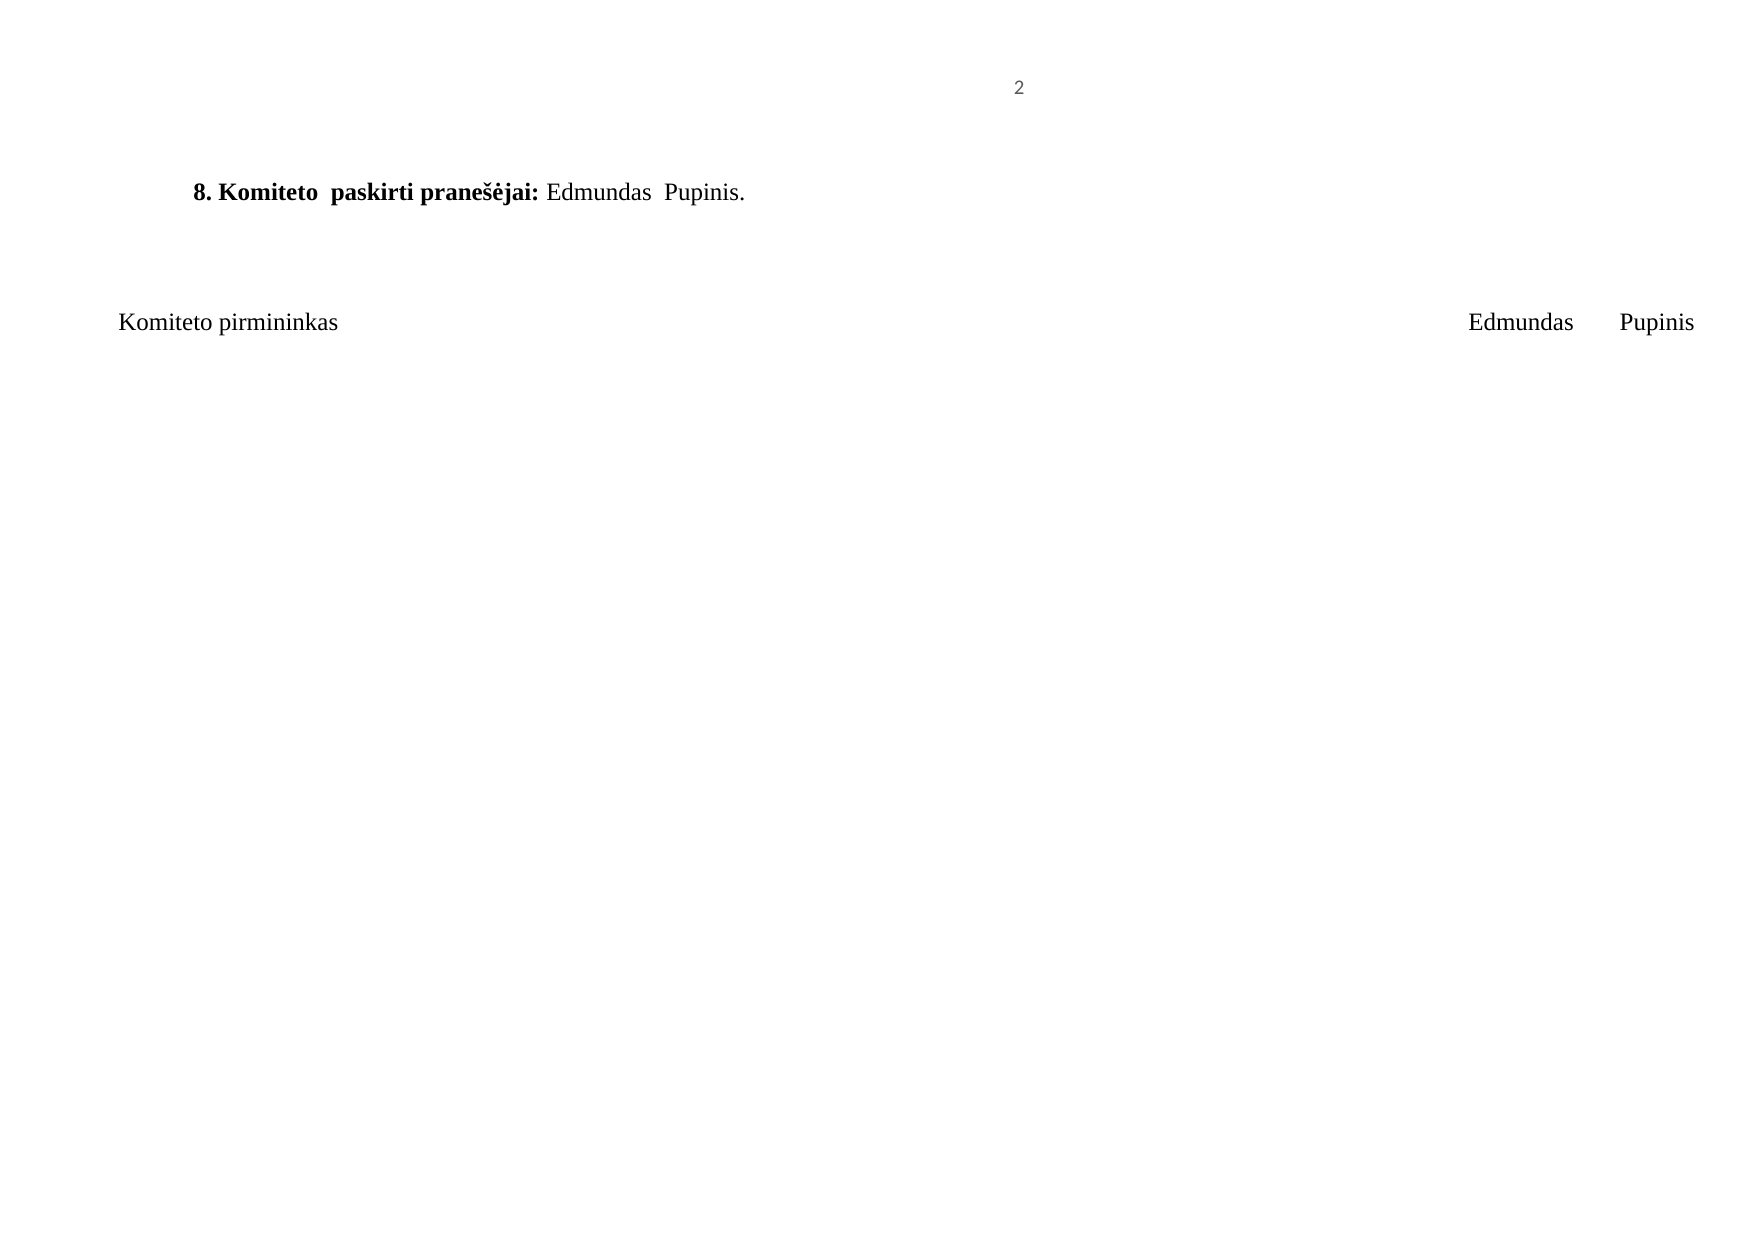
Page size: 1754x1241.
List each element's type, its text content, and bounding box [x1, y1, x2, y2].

text 8. Komiteto paskirti pranešėjai: Edmundas Pupinis. [118, 177, 1694, 206]
text Komiteto pirmininkas Edmundas Pupinis [118, 307, 1694, 393]
